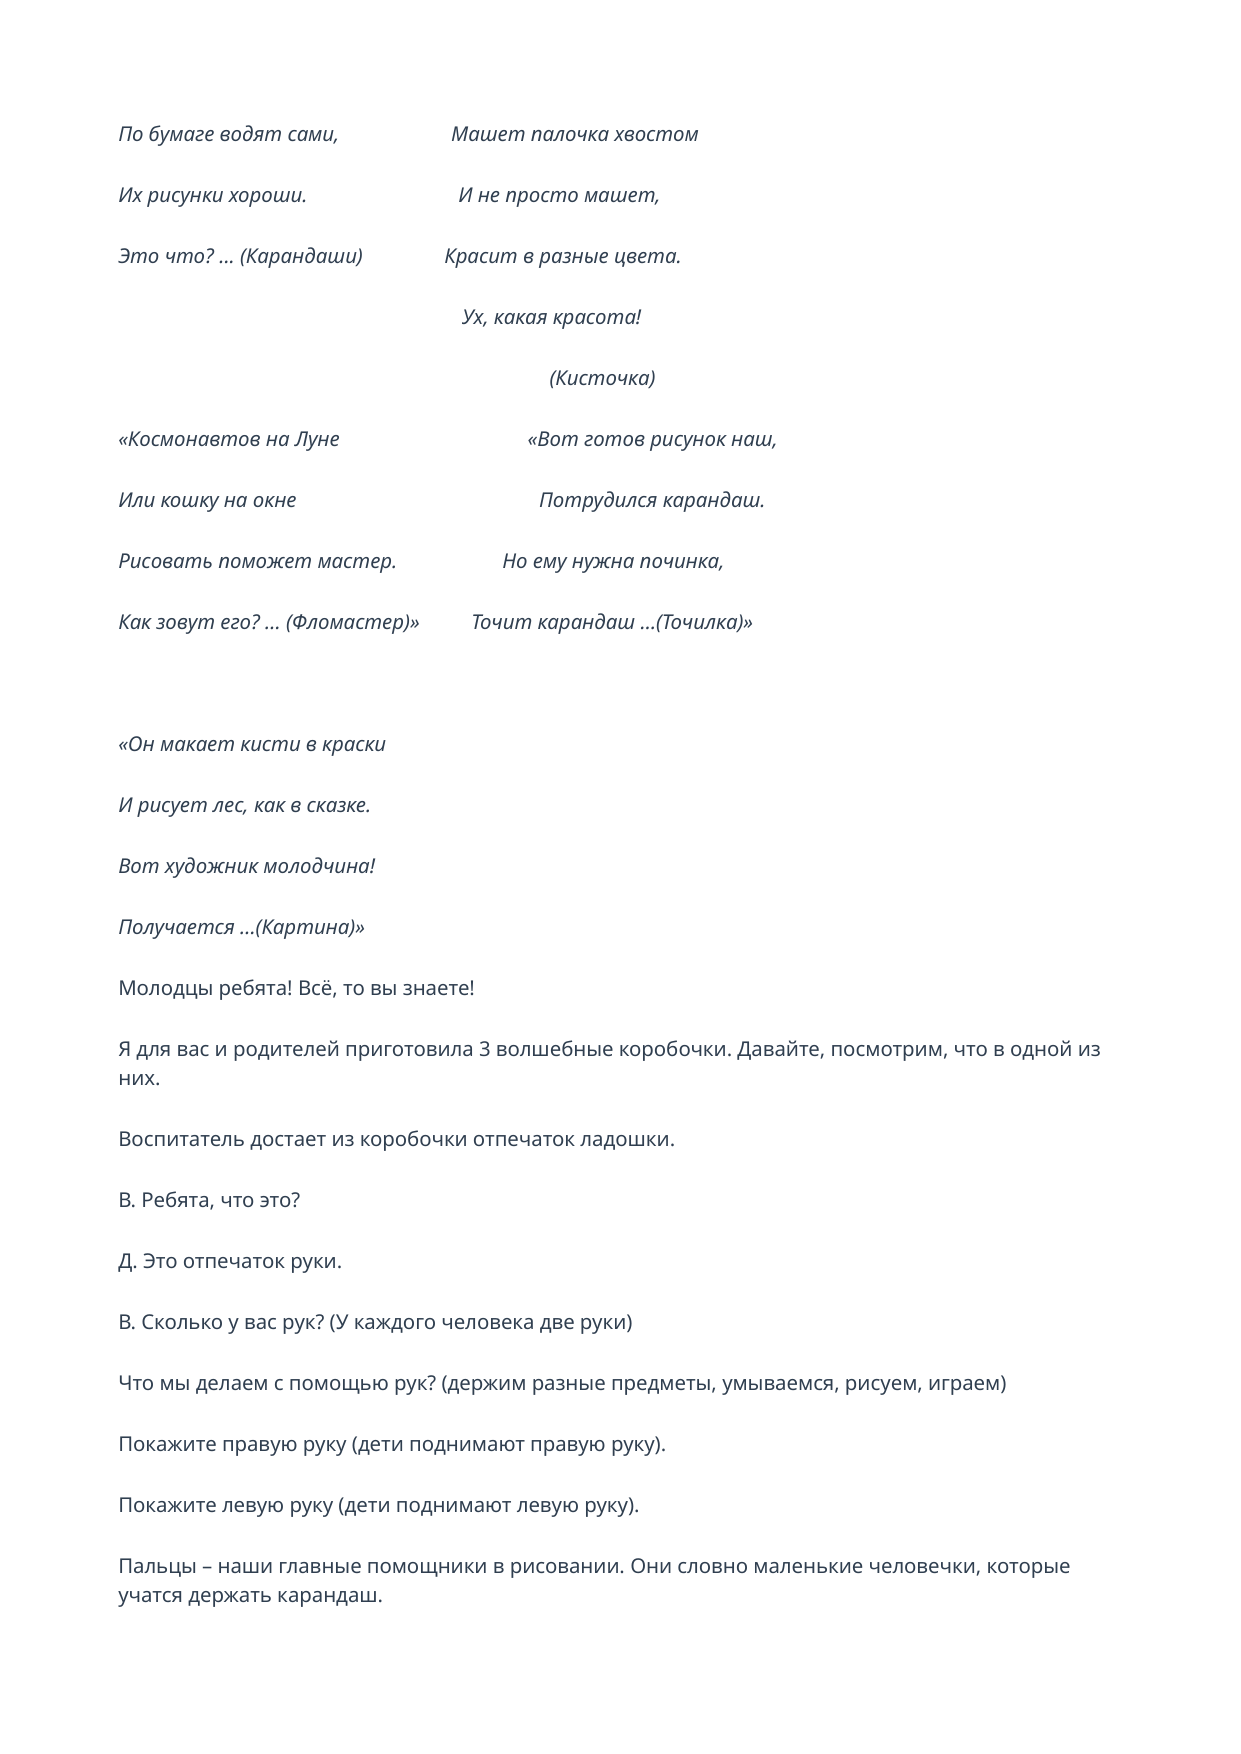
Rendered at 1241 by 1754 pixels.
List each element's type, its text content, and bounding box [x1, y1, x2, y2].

text Покажите левую руку (дети поднимают левую руку). [118, 1488, 1122, 1518]
text Молодцы ребята! Всё, то вы знаете! [118, 971, 1122, 1001]
text Я для вас и родителей приготовила 3 волшебные коробочки. Давайте, посмотрим, что в одной из них. [118, 1032, 1122, 1092]
text Д. Это отпечаток руки. [118, 1245, 1122, 1274]
text В. Ребята, что это? [118, 1184, 1122, 1213]
text В. Сколько у вас рук? (У каждого человека две руки) [118, 1306, 1122, 1335]
text Их рисунки хороши. И не просто машет, [118, 179, 1122, 209]
text Воспитатель достает из коробочки отпечаток ладошки. [118, 1123, 1122, 1152]
text Вот художник молодчина! [118, 849, 1122, 879]
text Как зовут его? ... (Фломастер)» Точит карандаш …(Точилка)» [118, 606, 1122, 635]
text Покажите правую руку (дети поднимают правую руку). [118, 1427, 1122, 1457]
text «Космонавтов на Луне «Вот готов рисунок наш, [118, 423, 1122, 452]
text Пальцы – наши главные помощники в рисовании. Они словно маленькие человечки, которые учатся держать карандаш. [118, 1549, 1122, 1609]
text Рисовать поможет мастер. Но ему нужна починка, [118, 545, 1122, 574]
text По бумаге водят сами, Машет палочка хвостом [118, 118, 1122, 148]
text Это что? ... (Карандаши) Красит в разные цвета. [118, 240, 1122, 270]
text Или кошку на окне Потрудился карандаш. [118, 484, 1122, 513]
text (Кисточка) [118, 362, 1122, 392]
text «Он макает кисти в краски [118, 727, 1122, 757]
text И рисует лес, как в сказке. [118, 788, 1122, 818]
text Ух, какая красота! [118, 301, 1122, 331]
text Что мы делаем с помощью рук? (держим разные предметы, умываемся, рисуем, играем) [118, 1367, 1122, 1396]
text Получается …(Картина)» [118, 910, 1122, 940]
